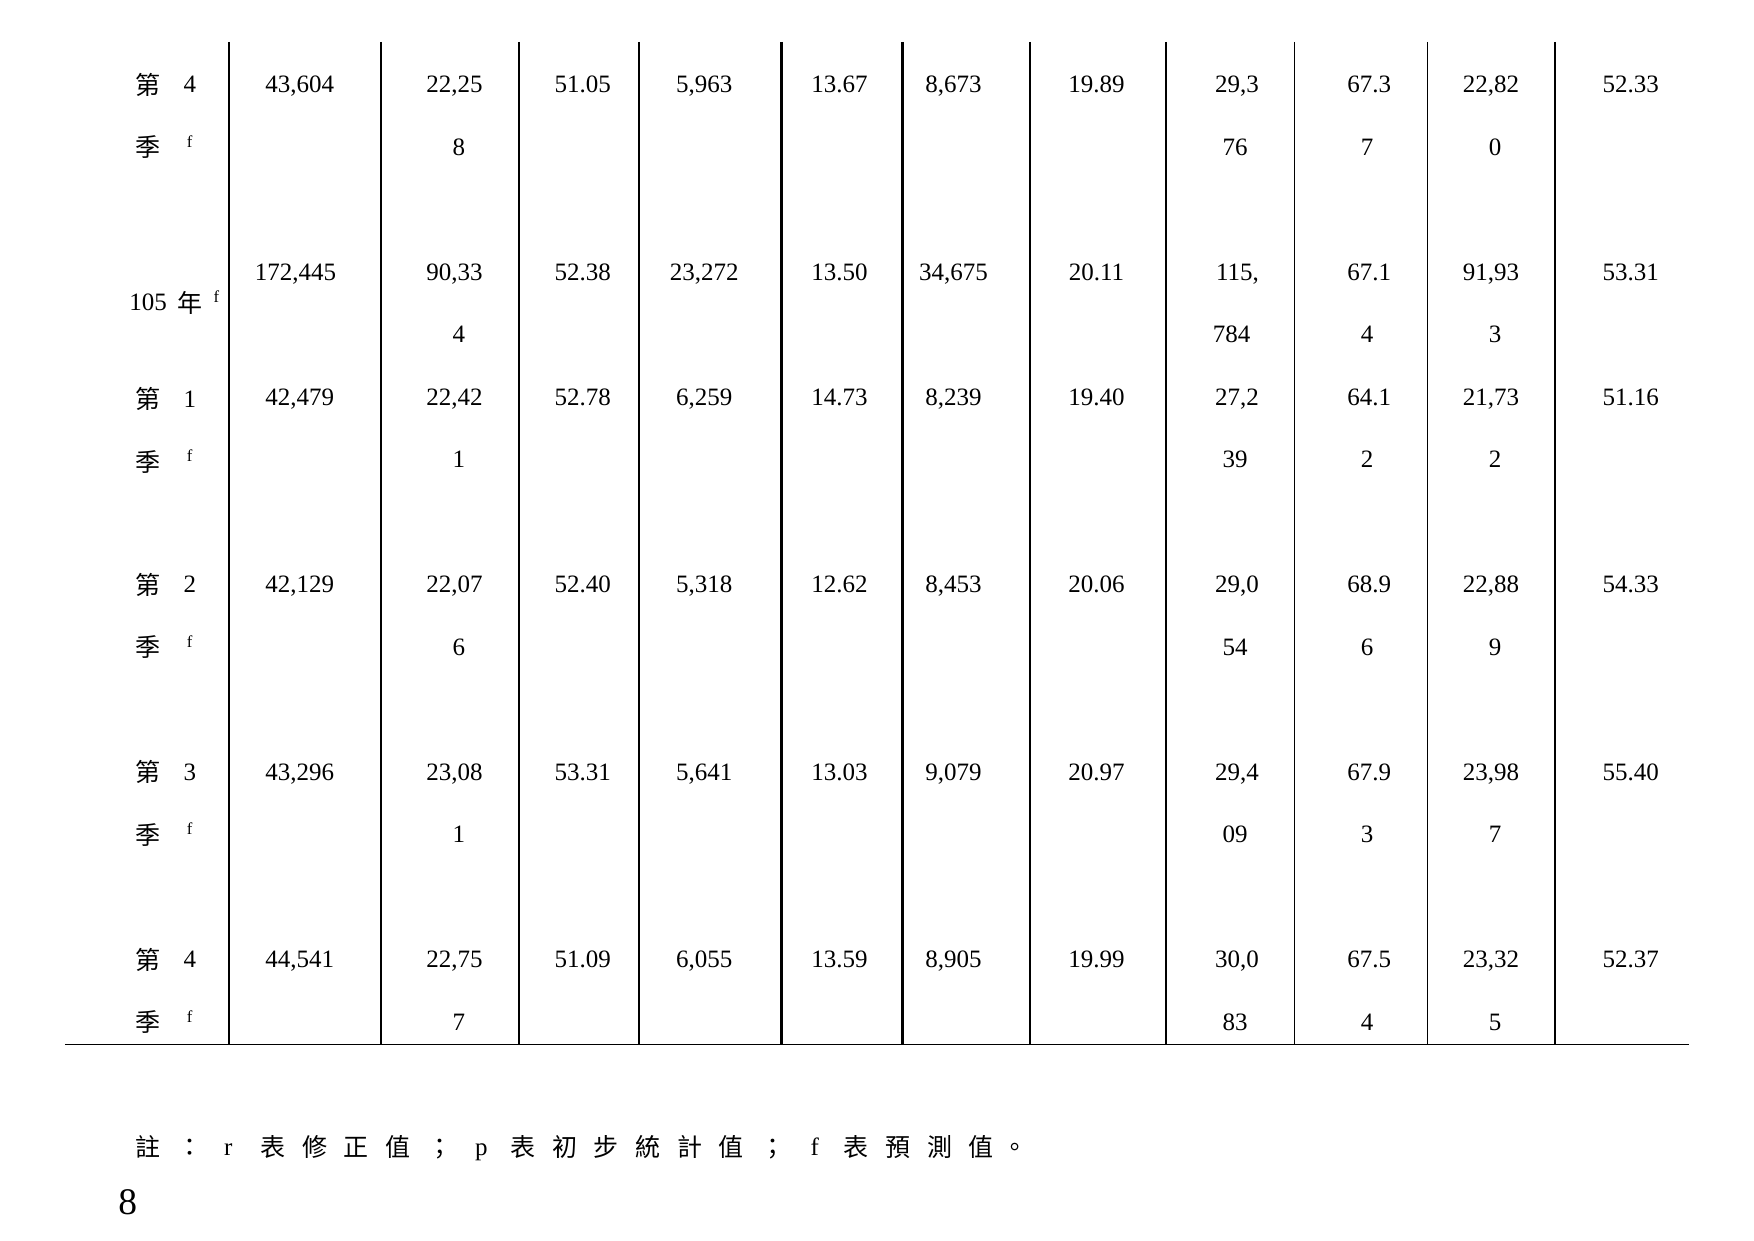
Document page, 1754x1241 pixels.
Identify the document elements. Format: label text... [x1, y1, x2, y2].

table_cell 6,259 [640, 354, 780, 483]
table_cell 23,272 [640, 169, 780, 354]
table_cell 14.73 [783, 354, 901, 483]
table_cell 第1季f [65, 354, 228, 483]
table_cell 172,445 [230, 169, 380, 354]
table_cell 29,054 [1167, 484, 1294, 669]
table_cell 67.54 [1295, 856, 1427, 1044]
table_cell 20.06 [1031, 484, 1165, 669]
table_cell 30,083 [1167, 856, 1294, 1044]
table_cell 19.99 [1031, 856, 1165, 1044]
table_cell 43,296 [230, 669, 380, 856]
table_cell 第4季f [65, 856, 228, 1044]
table_cell 90,334 [382, 169, 518, 354]
table_cell 29,409 [1167, 669, 1294, 856]
table_cell 13.59 [783, 856, 901, 1044]
table_cell 55.40 [1556, 669, 1689, 856]
table_cell 53.31 [1556, 169, 1689, 354]
table_cell 19.40 [1031, 354, 1165, 483]
table_cell 第2季f [65, 484, 228, 669]
table_cell 52.37 [1556, 856, 1689, 1044]
table_cell 23,325 [1428, 856, 1554, 1044]
table_cell 22,757 [382, 856, 518, 1044]
table_cell 8,905 [904, 856, 1029, 1044]
table_cell 22,820 [1428, 42, 1554, 169]
table_cell 67.14 [1295, 169, 1427, 354]
table_cell 54.33 [1556, 484, 1689, 669]
table_cell 105年f [65, 169, 228, 354]
table_cell 53.31 [520, 669, 638, 856]
table_cell 9,079 [904, 669, 1029, 856]
table_cell 22,076 [382, 484, 518, 669]
table_cell 19.89 [1031, 42, 1165, 169]
table_cell 68.96 [1295, 484, 1427, 669]
table_cell 20.97 [1031, 669, 1165, 856]
table_cell 34,675 [904, 169, 1029, 354]
table_cell 52.78 [520, 354, 638, 483]
table_cell 第3季f [65, 669, 228, 856]
table_cell 52.40 [520, 484, 638, 669]
table_cell 8,239 [904, 354, 1029, 483]
table_cell 91,933 [1428, 169, 1554, 354]
table_cell 12.62 [783, 484, 901, 669]
table_cell 22,889 [1428, 484, 1554, 669]
table_cell 42,479 [230, 354, 380, 483]
table_cell 20.11 [1031, 169, 1165, 354]
table_cell 42,129 [230, 484, 380, 669]
table_cell 13.03 [783, 669, 901, 856]
table_cell 13.67 [783, 42, 901, 169]
table_cell 64.12 [1295, 354, 1427, 483]
table_cell 27,239 [1167, 354, 1294, 483]
table_cell 6,055 [640, 856, 780, 1044]
table_cell 67.93 [1295, 669, 1427, 856]
table_cell 52.33 [1556, 42, 1689, 169]
table_cell 23,987 [1428, 669, 1554, 856]
table_cell 29,376 [1167, 42, 1294, 169]
table_cell 8,673 [904, 42, 1029, 169]
table_cell 5,318 [640, 484, 780, 669]
table_cell 52.38 [520, 169, 638, 354]
table_cell 51.16 [1556, 354, 1689, 483]
table_cell 第4季f [65, 42, 228, 169]
table_cell 67.37 [1295, 42, 1427, 169]
table_cell 5,963 [640, 42, 780, 169]
table_cell 22,258 [382, 42, 518, 169]
table_cell 22,421 [382, 354, 518, 483]
table_cell 8,453 [904, 484, 1029, 669]
text 註：r 表修正值；p表初步統計值；f表預測值。 [127, 1104, 1627, 1167]
table_cell 44,541 [230, 856, 380, 1044]
table_cell 51.05 [520, 42, 638, 169]
table_cell 21,732 [1428, 354, 1554, 483]
table_cell 23,081 [382, 669, 518, 856]
table_cell 115,784 [1167, 169, 1294, 354]
table_cell 5,641 [640, 669, 780, 856]
table_cell 51.09 [520, 856, 638, 1044]
table_cell 43,604 [230, 42, 380, 169]
table_cell 13.50 [783, 169, 901, 354]
